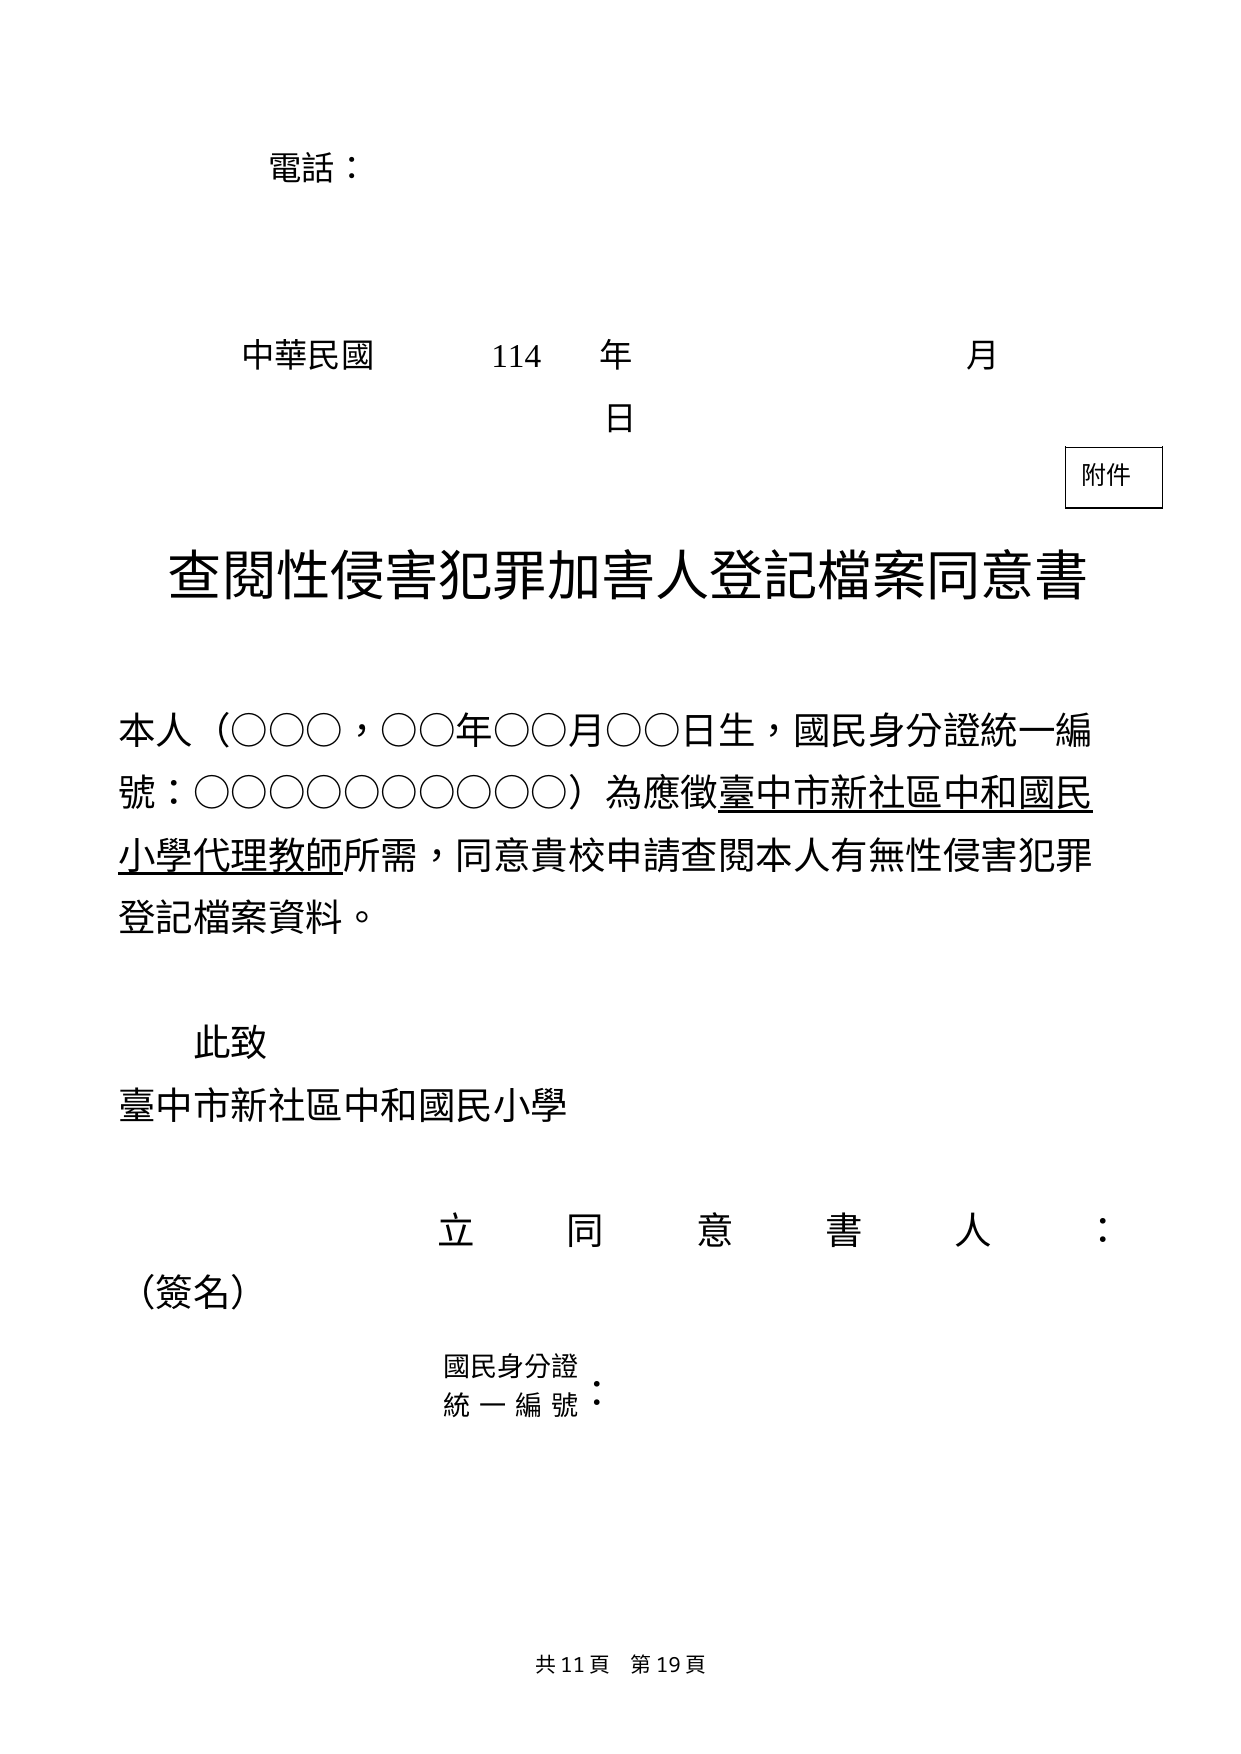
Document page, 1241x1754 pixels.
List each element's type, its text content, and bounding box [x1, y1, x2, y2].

text 電話： [118, 124, 1122, 186]
text 此致 [118, 999, 1122, 1061]
text 附件4 [1081, 455, 1147, 499]
text 臺中市新社區中和國民小學 [118, 1061, 1122, 1124]
text 查閱性侵害犯罪加害人登記檔案同意書 [118, 499, 1138, 624]
text 中華民國 114 年 月 日 [118, 311, 1122, 436]
text 查閱性侵害犯罪加害人登記檔案同意書 [1066, 448, 1162, 507]
text 立同意書人： （簽名） [118, 1186, 1122, 1311]
text 本人（○○○，○○年○○月○○日生，國民身分證統一編號：○○○○○○○○○○）為應徵臺中市新社區中和國民小學代理教師所需，同意貴校申請查閱本人有無性侵害犯罪登記檔案資料。 [118, 686, 1122, 936]
text 國民身分證統一編號： [118, 1311, 1122, 1436]
